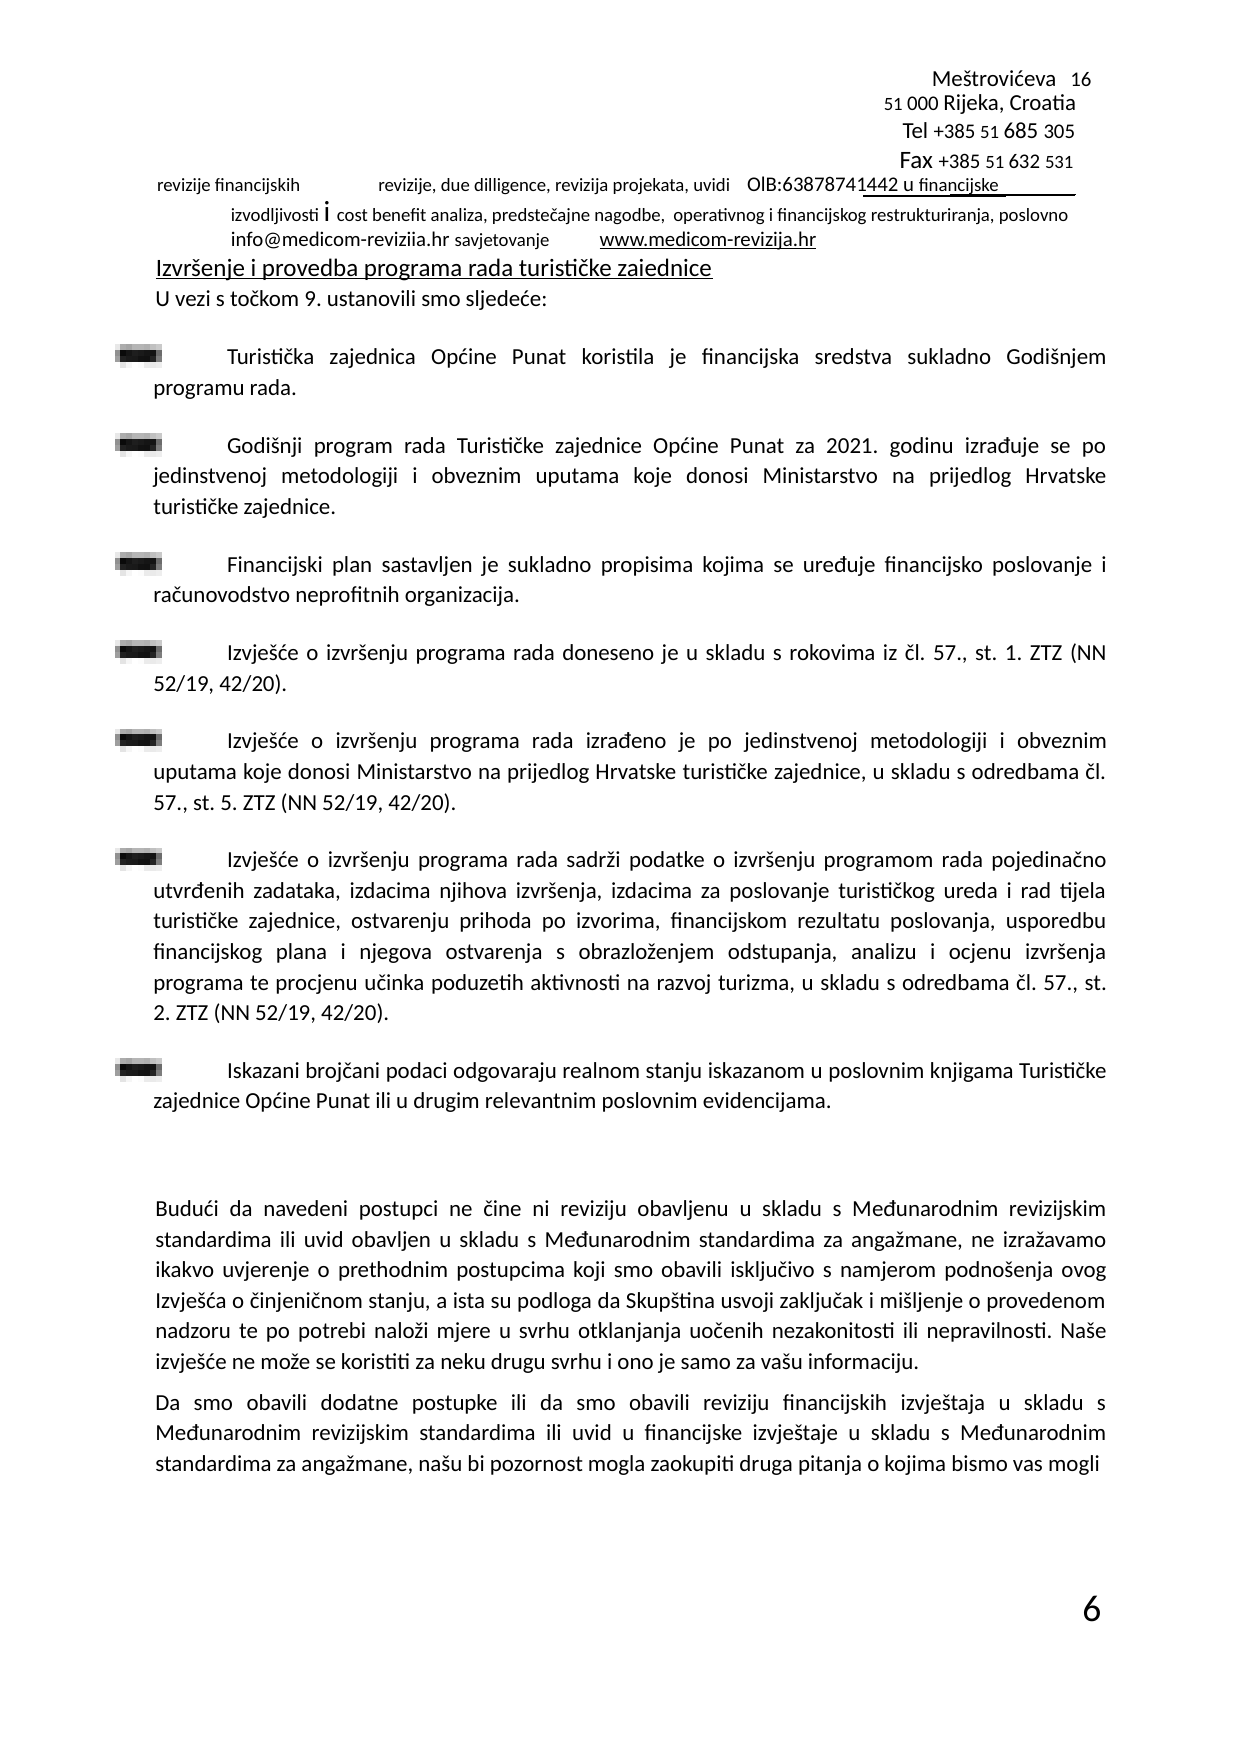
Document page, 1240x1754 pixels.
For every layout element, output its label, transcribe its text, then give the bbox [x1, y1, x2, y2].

list Iskazani brojčani podaci odgovaraju realnom stanju iskazanom u poslovnim knjigama Turističke zajednice Općine Punat ili u drugim relevantnim poslovnim evidencijama. [115, 1056, 1108, 1114]
text Da smo obavili dodatne postupke ili da smo obavili reviziju financijskih izvještaja u skladu s Međunarodnim revizijskim standardima ili uvid u financijske izvještaje u skladu s Međunarodnim standardima za angažmane, našu bi pozornost mogla zaokupiti druga pitanja o kojima bismo vas mogli [155, 1388, 1108, 1477]
subtitle Izvršenje i provedba programa rada turističke zaiednice [156, 252, 1109, 282]
list Financijski plan sastavljen je sukladno propisima kojima se uređuje financijsko poslovanje i računovodstvo neprofitnih organizacija. [115, 550, 1108, 608]
list Turistička zajednica Općine Punat koristila je financijska sredstva sukladno Godišnjem programu rada. [115, 342, 1108, 401]
list Godišnji program rada Turističke zajednice Općine Punat za 2021. godinu izrađuje se po jedinstvenoj metodologiji i obveznim uputama koje donosi Ministarstvo na prijedlog Hrvatske turističke zajednice. [115, 431, 1108, 520]
list Izvješće o izvršenju programa rada sadrži podatke o izvršenju programom rada pojedinačno utvrđenih zadataka, izdacima njihova izvršenja, izdacima za poslovanje turističkog ureda i rad tijela turističke zajednice, ostvarenju prihoda po izvorima, financijskom rezultatu poslovanja, usporedbu financijskog plana i njegova ostvarenja s obrazloženjem odstupanja, analizu i ocjenu izvršenja programa te procjenu učinka poduzetih aktivnosti na razvoj turizma, u skladu s odredbama čl. 57., st. 2. ZTZ (NN 52/19, 42/20). [115, 846, 1108, 1026]
text Budući da navedeni postupci ne čine ni reviziju obavljenu u skladu s Međunarodnim revizijskim standardima ili uvid obavljen u skladu s Međunarodnim standardima za angažmane, ne izražavamo ikakvo uvjerenje o prethodnim postupcima koji smo obavili isključivo s namjerom podnošenja ovog Izvješća o činjeničnom stanju, a ista su podloga da Skupština usvoji zaključak i mišljenje o provedenom nadzoru te po potrebi naloži mjere u svrhu otklanjanja uočenih nezakonitosti ili nepravilnosti. Naše izvješće ne može se koristiti za neku drugu svrhu i ono je samo za vašu informaciju. [155, 1194, 1108, 1375]
list Izvješće o izvršenju programa rada izrađeno je po jedinstvenoj metodologiji i obveznim uputama koje donosi Ministarstvo na prijedlog Hrvatske turističke zajednice, u skladu s odredbama čl. 57., st. 5. ZTZ (NN 52/19, 42/20). [115, 727, 1108, 816]
list Izvješće o izvršenju programa rada doneseno je u skladu s rokovima iz čl. 57., st. 1. ZTZ (NN 52/19, 42/20). [115, 638, 1108, 697]
text U vezi s točkom 9. ustanovili smo sljedeće: [155, 284, 1108, 312]
